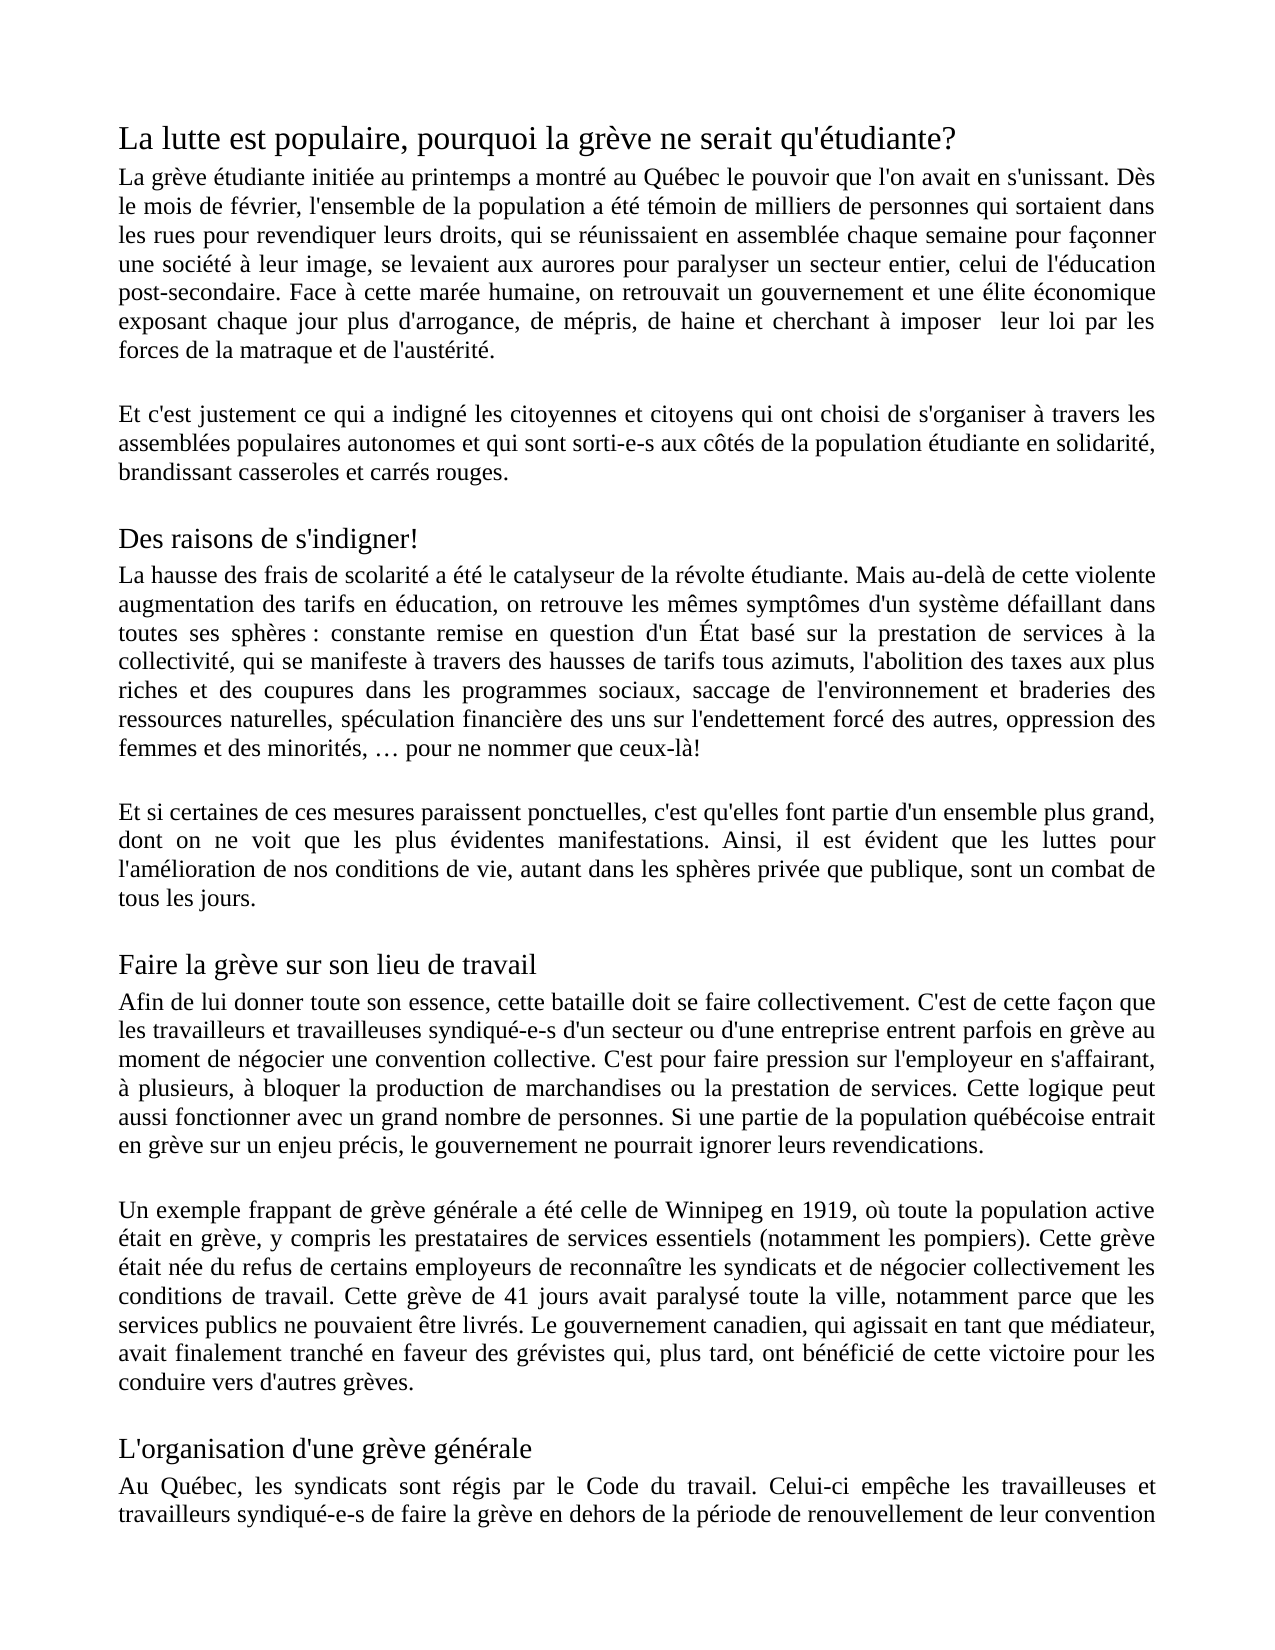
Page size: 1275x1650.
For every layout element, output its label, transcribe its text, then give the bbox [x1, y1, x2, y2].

text Faire la grève sur son lieu de travail [118, 947, 1157, 981]
text Et c'est justement ce qui a indigné les citoyennes et citoyens qui ont choisi de s'organiser à travers les assemblées populaires autonomes et qui sont sorti-e-s aux côtés de la population étudiante en solidarité, brandissant casseroles et carrés rouges. [118, 399, 1157, 485]
text Des raisons de s'indigner! [118, 521, 1157, 554]
text Au Québec, les syndicats sont régis par le Code du travail. Celui-ci empêche les travailleuses et travailleurs syndiqué-e-s de faire la grève en dehors de la période de renouvellement de leur convention [118, 1471, 1157, 1528]
text Et si certaines de ces mesures paraissent ponctuelles, c'est qu'elles font partie d'un ensemble plus grand, dont on ne voit que les plus évidentes manifestations. Ainsi, il est évident que les luttes pour l'amélioration de nos conditions de vie, autant dans les sphères privée que publique, sont un combat de tous les jours. [118, 797, 1157, 912]
text La grève étudiante initiée au printemps a montré au Québec le pouvoir que l'on avait en s'unissant. Dès le mois de février, l'ensemble de la population a été témoin de milliers de personnes qui sortaient dans les rues pour revendiquer leurs droits, qui se réunissaient en assemblée chaque semaine pour façonner une société à leur image, se levaient aux aurores pour paralyser un secteur entier, celui de l'éducation post-secondaire. Face à cette marée humaine, on retrouvait un gouvernement et une élite économique exposant chaque jour plus d'arrogance, de mépris, de haine et cherchant à imposer leur loi par les forces de la matraque et de l'austérité. [118, 162, 1157, 364]
text La hausse des frais de scolarité a été le catalyseur de la révolte étudiante. Mais au-delà de cette violente augmentation des tarifs en éducation, on retrouve les mêmes symptômes d'un système défaillant dans toutes ses sphères : constante remise en question d'un État basé sur la prestation de services à la collectivité, qui se manifeste à travers des hausses de tarifs tous azimuts, l'abolition des taxes aux plus riches et des coupures dans les programmes sociaux, saccage de l'environnement et braderies des ressources naturelles, spéculation financière des uns sur l'endettement forcé des autres, oppression des femmes et des minorités, … pour ne nommer que ceux-là! [118, 560, 1157, 761]
text L'organisation d'une grève générale [118, 1431, 1157, 1465]
text Un exemple frappant de grève générale a été celle de Winnipeg en 1919, où toute la population active était en grève, y compris les prestataires de services essentiels (notamment les pompiers). Cette grève était née du refus de certains employeurs de reconnaître les syndicats et de négocier collectivement les conditions de travail. Cette grève de 41 jours avait paralysé toute la ville, notamment parce que les services publics ne pouvaient être livrés. Le gouvernement canadien, qui agissait en tant que médiateur, avait finalement tranché en faveur des grévistes qui, plus tard, ont bénéficié de cette victoire pour les conduire vers d'autres grèves. [118, 1195, 1157, 1396]
text La lutte est populaire, pourquoi la grève ne serait qu'étudiante? [118, 118, 1157, 156]
text Afin de lui donner toute son essence, cette bataille doit se faire collectivement. C'est de cette façon que les travailleurs et travailleuses syndiqué-e-s d'un secteur ou d'une entreprise entrent parfois en grève au moment de négocier une convention collective. C'est pour faire pression sur l'employeur en s'affairant, à plusieurs, à bloquer la production de marchandises ou la prestation de services. Cette logique peut aussi fonctionner avec un grand nombre de personnes. Si une partie de la population québécoise entrait en grève sur un enjeu précis, le gouvernement ne pourrait ignorer leurs revendications. [118, 987, 1157, 1159]
